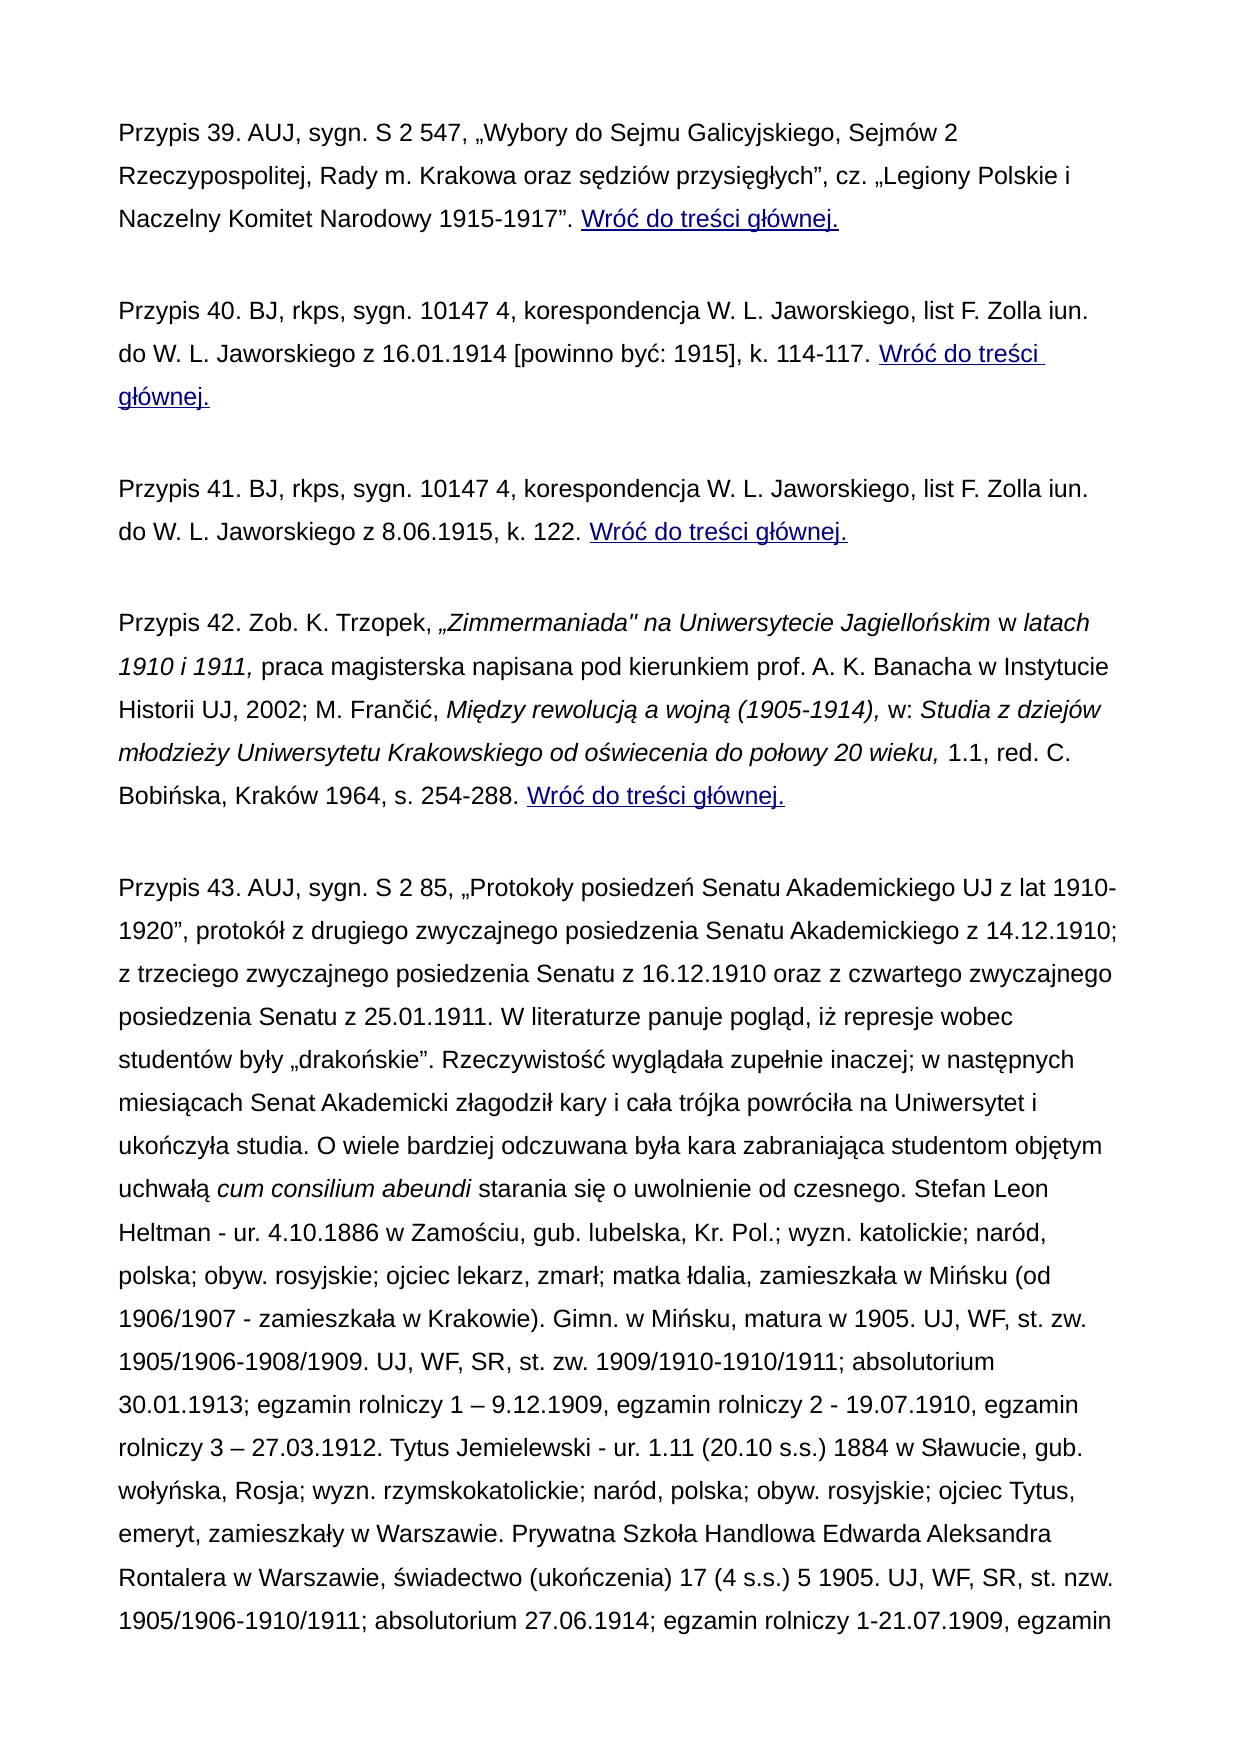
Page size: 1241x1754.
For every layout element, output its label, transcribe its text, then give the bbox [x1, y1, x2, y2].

text Przypis 41. BJ, rkps, sygn. 10147 4, korespondencja W. L. Jaworskiego, list F. Zolla iun. do W. L. Jaworskiego z 8.06.1915, k. 122. Wróć do treści głównej. [118, 474, 1122, 546]
text Przypis 43. AUJ, sygn. S 2 85, „Protokoły posiedzeń Senatu Akademickiego UJ z lat 1910-1920”, protokół z drugiego zwyczajnego posiedzenia Senatu Akademickiego z 14.12.1910; z trzeciego zwyczajnego posiedzenia Senatu z 16.12.1910 oraz z czwartego zwyczajnego posiedzenia Senatu z 25.01.1911. W literaturze panuje pogląd, iż represje wobec studentów były „drakońskie”. Rzeczywistość wyglądała zupełnie inaczej; w następnych miesiącach Senat Akademicki złagodził kary i cała trójka powróciła na Uniwersytet i ukończyła studia. O wiele bardziej odczuwana była kara zabraniająca studentom objętym uchwałą cum consilium abeundi starania się o uwolnienie od czesnego. Stefan Leon Heltman - ur. 4.10.1886 w Zamościu, gub. lubelska, Kr. Pol.; wyzn. katolickie; naród, polska; obyw. rosyjskie; ojciec lekarz, zmarł; matka łdalia, zamieszkała w Mińsku (od 1906/1907 - zamieszkała w Krakowie). Gimn. w Mińsku, matura w 1905. UJ, WF, st. zw. 1905/1906-1908/1909. UJ, WF, SR, st. zw. 1909/1910-1910/1911; absolutorium 30.01.1913; egzamin rolniczy 1 – 9.12.1909, egzamin rolniczy 2 - 19.07.1910, egzamin rolniczy 3 – 27.03.1912. Tytus Jemielewski - ur. 1.11 (20.10 s.s.) 1884 w Sławucie, gub. wołyńska, Rosja; wyzn. rzymskokatolickie; naród, polska; obyw. rosyjskie; ojciec Tytus, emeryt, zamieszkały w Warszawie. Prywatna Szkoła Handlowa Edwarda Aleksandra Rontalera w Warszawie, świadectwo (ukończenia) 17 (4 s.s.) 5 1905. UJ, WF, SR, st. nzw. 1905/1906-1910/1911; absolutorium 27.06.1914; egzamin rolniczy 1-21.07.1909, egzamin [118, 872, 1122, 1634]
text Przypis 40. BJ, rkps, sygn. 10147 4, korespondencja W. L. Jaworskiego, list F. Zolla iun. do W. L. Jaworskiego z 16.01.1914 [powinno być: 1915], k. 114-117. Wróć do treści głównej. [118, 296, 1122, 411]
text Przypis 42. Zob. K. Trzopek, „Zimmermaniada" na Uniwersytecie Jagiellońskim w latach 1910 i 1911, praca magisterska napisana pod kierunkiem prof. A. K. Banacha w Instytucie Historii UJ, 2002; M. Frančić, Między rewolucją a wojną (1905-1914), w: Studia z dziejów młodzieży Uniwersytetu Krakowskiego od oświecenia do połowy 20 wieku, 1.1, red. C. Bobińska, Kraków 1964, s. 254-288. Wróć do treści głównej. [118, 608, 1122, 810]
text Przypis 39. AUJ, sygn. S 2 547, „Wybory do Sejmu Galicyjskiego, Sejmów 2 Rzeczypospolitej, Rady m. Krakowa oraz sędziów przysięgłych”, cz. „Legiony Polskie i Naczelny Komitet Narodowy 1915-1917”. Wróć do treści głównej. [118, 118, 1122, 233]
